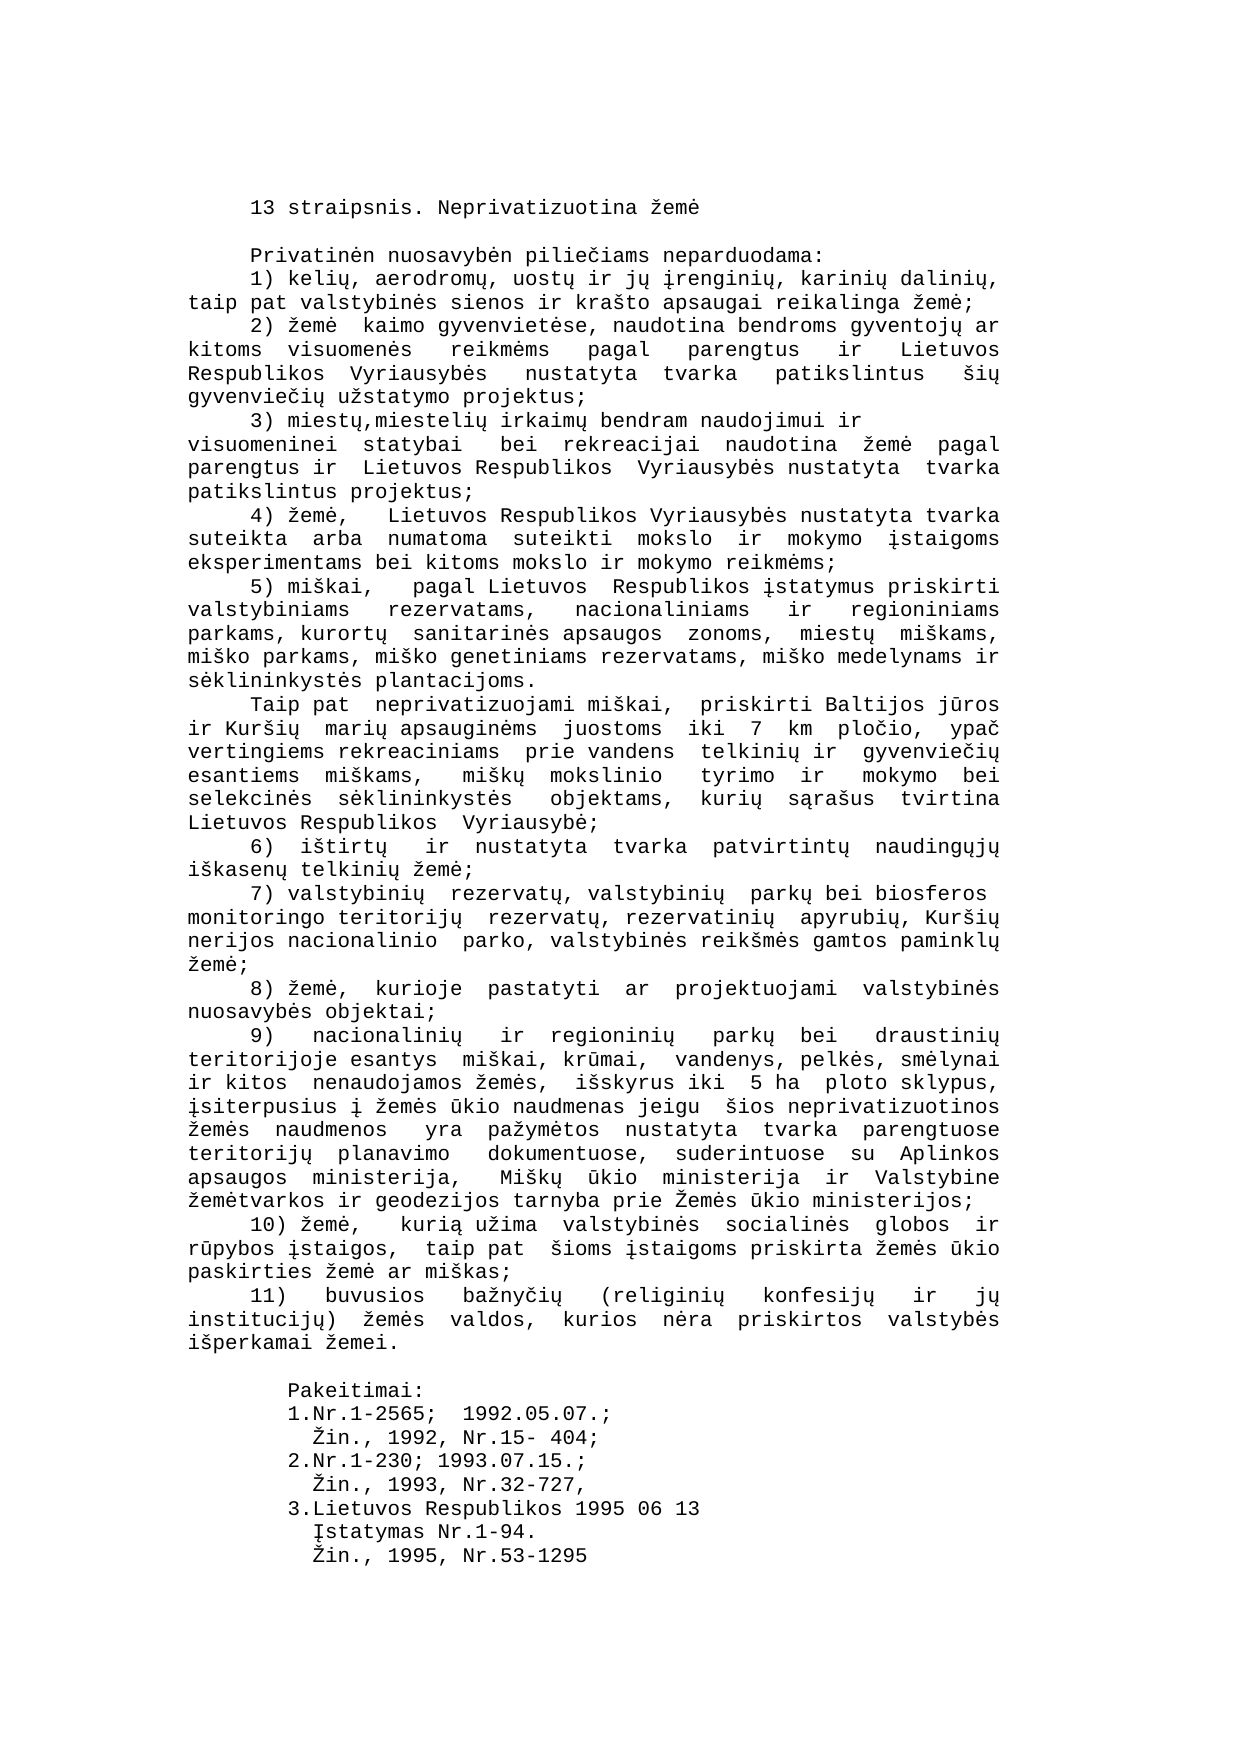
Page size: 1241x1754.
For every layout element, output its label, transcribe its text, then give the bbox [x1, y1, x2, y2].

text ir Kuršių marių apsauginėms juostoms iki 7 km pločio, ypač [187, 717, 1053, 741]
text vertingiems rekreaciniams prie vandens telkinių ir gyvenviečių [187, 741, 1053, 765]
text Taip pat neprivatizuojami miškai, priskirti Baltijos jūros [187, 694, 1053, 717]
text 5) miškai, pagal Lietuvos Respublikos įstatymus priskirti [187, 576, 1053, 599]
text esantiems miškams, miškų mokslinio tyrimo ir mokymo bei [187, 765, 1053, 788]
text eksperimentams bei kitoms mokslo ir mokymo reikmėms; [187, 552, 1053, 576]
text miško parkams, miško genetiniams rezervatams, miško medelynams ir [187, 647, 1053, 670]
text Žin., 1995, Nr.53-1295 [187, 1545, 1053, 1569]
text valstybiniams rezervatams, nacionaliniams ir regioniniams [187, 599, 1053, 623]
text parengtus ir Lietuvos Respublikos Vyriausybės nustatyta tvarka [187, 457, 1053, 481]
text 8) žemė, kurioje pastatyti ar projektuojami valstybinės [187, 978, 1053, 1001]
text 2.Nr.1-230; 1993.07.15.; [187, 1451, 1053, 1474]
text Įstatymas Nr.1-94. [187, 1521, 1053, 1545]
text 1.Nr.1-2565; 1992.05.07.; [187, 1403, 1053, 1427]
text taip pat valstybinės sienos ir krašto apsaugai reikalinga žemė; [187, 292, 1053, 316]
text Respublikos Vyriausybės nustatyta tvarka patikslintus šių [187, 363, 1053, 386]
text nerijos nacionalinio parko, valstybinės reikšmės gamtos paminklų [187, 930, 1053, 954]
text apsaugos ministerija, Miškų ūkio ministerija ir Valstybine [187, 1167, 1053, 1190]
text suteikta arba numatoma suteikti mokslo ir mokymo įstaigoms [187, 528, 1053, 552]
text 3.Lietuvos Respublikos 1995 06 13 [187, 1498, 1053, 1521]
text gyvenviečių užstatymo projektus; [187, 386, 1053, 410]
text visuomeninei statybai bei rekreacijai naudotina žemė pagal [187, 434, 1053, 457]
text selekcinės sėklininkystės objektams, kurių sąrašus tvirtina [187, 788, 1053, 812]
text Pakeitimai: [187, 1379, 1053, 1403]
text ir kitos nenaudojamos žemės, išskyrus iki 5 ha ploto sklypus, [187, 1072, 1053, 1096]
text iškasenų telkinių žemė; [187, 859, 1053, 883]
text monitoringo teritorijų rezervatų, rezervatinių apyrubių, Kuršių [187, 907, 1053, 930]
text Žin., 1993, Nr.32-727, [187, 1474, 1053, 1498]
text sėklininkystės plantacijoms. [187, 670, 1053, 694]
text žemės naudmenos yra pažymėtos nustatyta tvarka parengtuose [187, 1119, 1053, 1143]
text išperkamai žemei. [187, 1332, 1053, 1356]
text kitoms visuomenės reikmėms pagal parengtus ir Lietuvos [187, 339, 1053, 363]
text Žin., 1992, Nr.15- 404; [187, 1427, 1053, 1451]
text 1) kelių, aerodromų, uostų ir jų įrenginių, karinių dalinių, [187, 268, 1053, 292]
text 2) žemė kaimo gyvenvietėse, naudotina bendroms gyventojų ar [187, 316, 1053, 339]
text 13 straipsnis. Neprivatizuotina žemė [187, 197, 1053, 221]
text 9) nacionalinių ir regioninių parkų bei draustinių [187, 1025, 1053, 1048]
text Privatinėn nuosavybėn piliečiams neparduodama: [187, 244, 1053, 268]
text Lietuvos Respublikos Vyriausybė; [187, 812, 1053, 836]
text įsiterpusius į žemės ūkio naudmenas jeigu šios neprivatizuotinos [187, 1096, 1053, 1119]
text 3) miestų,miestelių irkaimų bendram naudojimui ir [187, 410, 1053, 434]
text žemė; [187, 954, 1053, 978]
text patikslintus projektus; [187, 481, 1053, 505]
text paskirties žemė ar miškas; [187, 1261, 1053, 1285]
text 7) valstybinių rezervatų, valstybinių parkų bei biosferos [187, 883, 1053, 907]
text rūpybos įstaigos, taip pat šioms įstaigoms priskirta žemės ūkio [187, 1238, 1053, 1261]
text 6) ištirtų ir nustatyta tvarka patvirtintų naudingųjų [187, 836, 1053, 859]
text žemėtvarkos ir geodezijos tarnyba prie Žemės ūkio ministerijos; [187, 1190, 1053, 1214]
text teritorijoje esantys miškai, krūmai, vandenys, pelkės, smėlynai [187, 1048, 1053, 1072]
text 4) žemė, Lietuvos Respublikos Vyriausybės nustatyta tvarka [187, 505, 1053, 528]
text 11) buvusios bažnyčių (religinių konfesijų ir jų [187, 1285, 1053, 1309]
text institucijų) žemės valdos, kurios nėra priskirtos valstybės [187, 1309, 1053, 1332]
text nuosavybės objektai; [187, 1001, 1053, 1025]
text 10) žemė, kurią užima valstybinės socialinės globos ir [187, 1214, 1053, 1238]
text parkams, kurortų sanitarinės apsaugos zonoms, miestų miškams, [187, 623, 1053, 647]
text teritorijų planavimo dokumentuose, suderintuose su Aplinkos [187, 1143, 1053, 1167]
